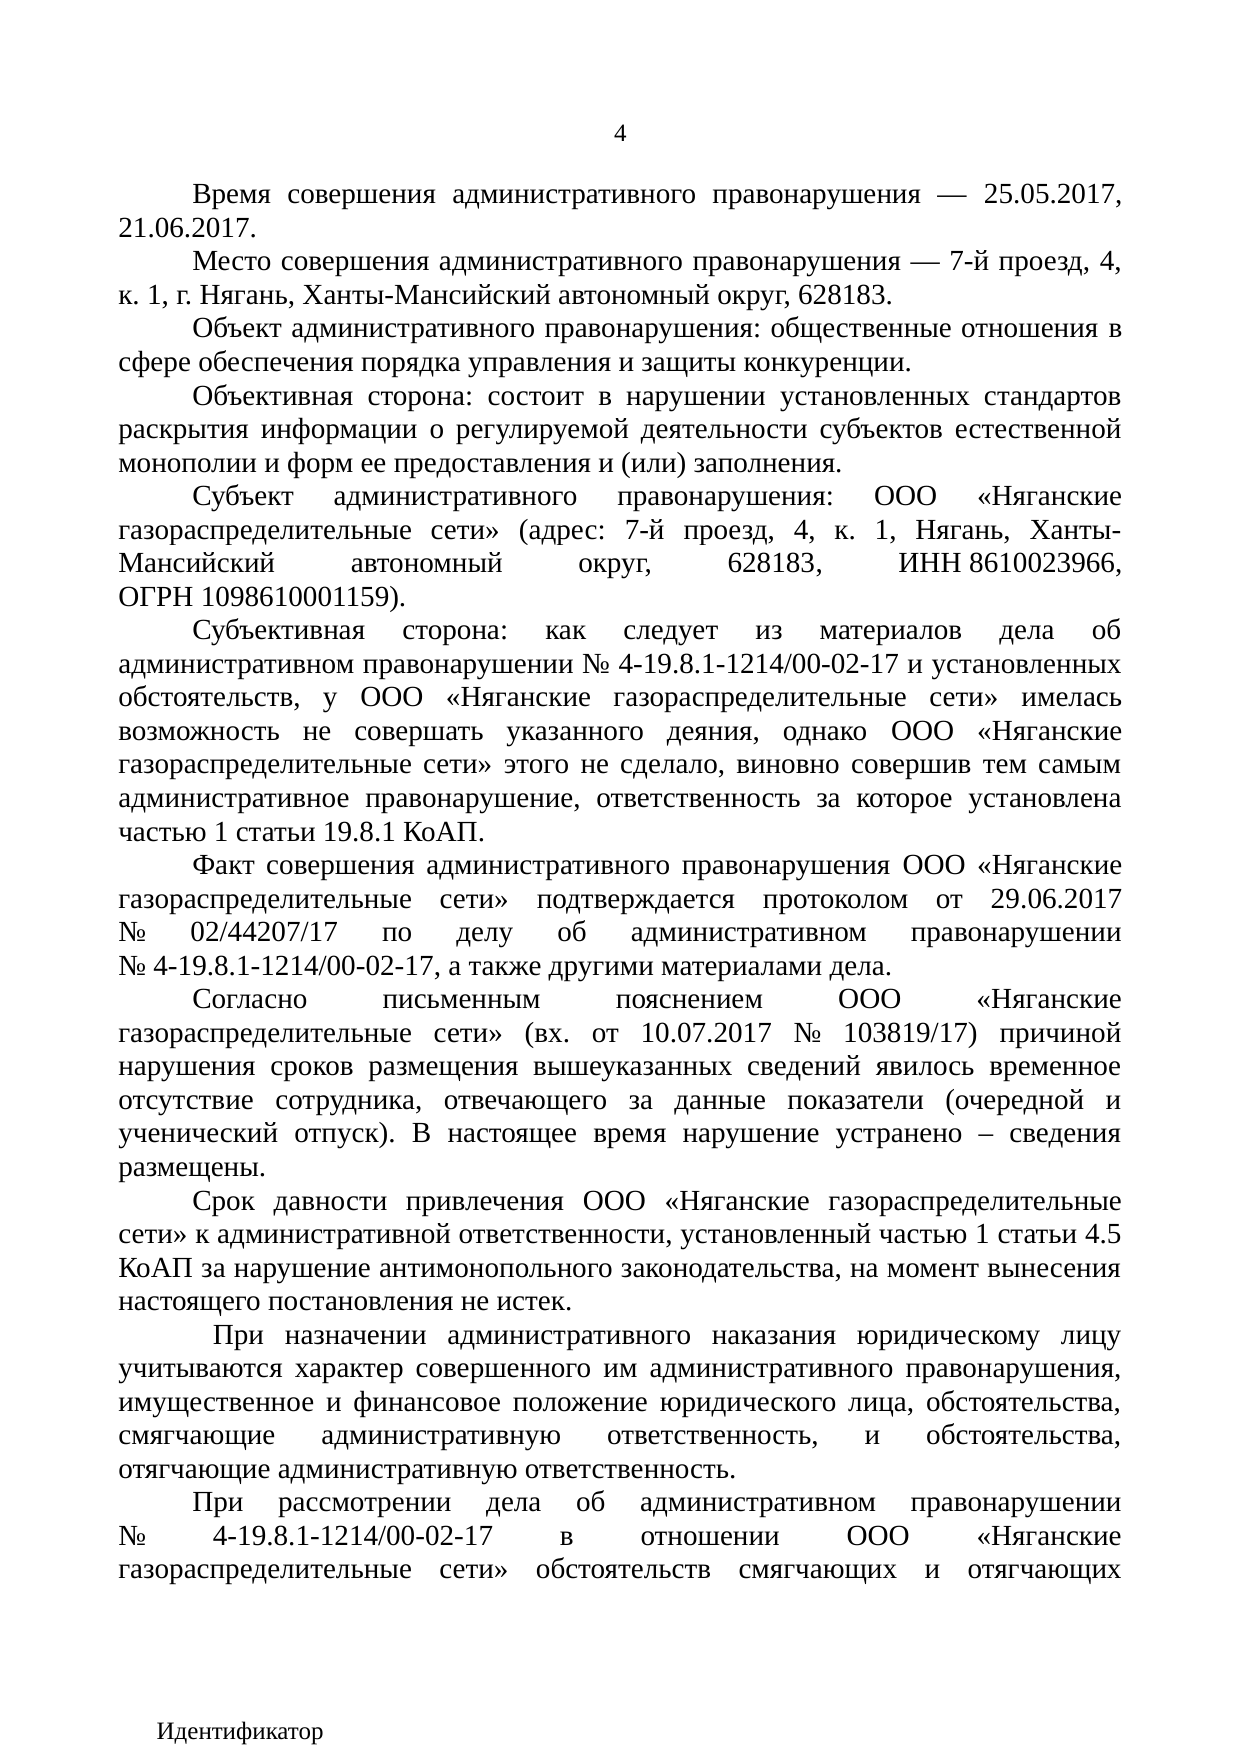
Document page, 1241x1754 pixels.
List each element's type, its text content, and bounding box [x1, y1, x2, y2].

text Субъективная сторона: как следует из материалов дела об административном правонарушении № 4-19.8.1-1214/00-02-17 и установленных обстоятельств, у ООО «Няганские газораспределительные сети» имелась возможность не совершать указанного деяния, однако ООО «Няганские газораспределительные сети» этого не сделало, виновно совершив тем самым административное правонарушение, ответственность за которое установлена частью 1 статьи 19.8.1 КоАП. [118, 612, 1122, 847]
text Субъект административного правонарушения: ООО «Няганские газораспределительные сети» (адрес: 7-й проезд, 4, к. 1, Нягань, Ханты-Мансийский автономный округ, 628183, ИНН 8610023966, ОГРН 1098610001159). [118, 478, 1122, 612]
text При рассмотрении дела об административном правонарушении № 4-19.8.1-1214/00-02-17 в отношении ООО «Няганские газораспределительные сети» обстоятельств смягчающих и отягчающих [118, 1484, 1122, 1585]
text Объект административного правонарушения: общественные отношения в сфере обеспечения порядка управления и защиты конкуренции. [118, 311, 1122, 378]
text При назначении административного наказания юридическому лицу учитываются характер совершенного им административного правонарушения, имущественное и финансовое положение юридического лица, обстоятельства, смягчающие административную ответственность, и обстоятельства, отягчающие административную ответственность. [118, 1317, 1122, 1484]
text Место совершения административного правонарушения — 7-й проезд, 4, к. 1, г. Нягань, Ханты-Мансийский автономный округ, 628183. [118, 243, 1122, 311]
text Время совершения административного правонарушения — 25.05.2017, 21.06.2017. [118, 176, 1122, 243]
text Срок давности привлечения ООО «Няганские газораспределительные сети» к административной ответственности, установленный частью 1 статьи 4.5 КоАП за нарушение антимонопольного законодательства, на момент вынесения настоящего постановления не истек. [118, 1183, 1122, 1317]
text Объективная сторона: состоит в нарушении установленных стандартов раскрытия информации о регулируемой деятельности субъектов естественной монополии и форм ее предоставления и (или) заполнения. [118, 378, 1122, 478]
text Согласно письменным пояснением ООО «Няганские газораспределительные сети» (вх. от 10.07.2017 № 103819/17) причиной нарушения сроков размещения вышеуказанных сведений явилось временное отсутствие сотрудника, отвечающего за данные показатели (очередной и ученический отпуск). В настоящее время нарушение устранено – сведения размещены. [118, 981, 1122, 1183]
text Факт совершения административного правонарушения ООО «Няганские газораспределительные сети» подтверждается протоколом от 29.06.2017 № 02/44207/17 по делу об административном правонарушении № 4-19.8.1-1214/00-02-17, а также другими материалами дела. [118, 847, 1122, 981]
